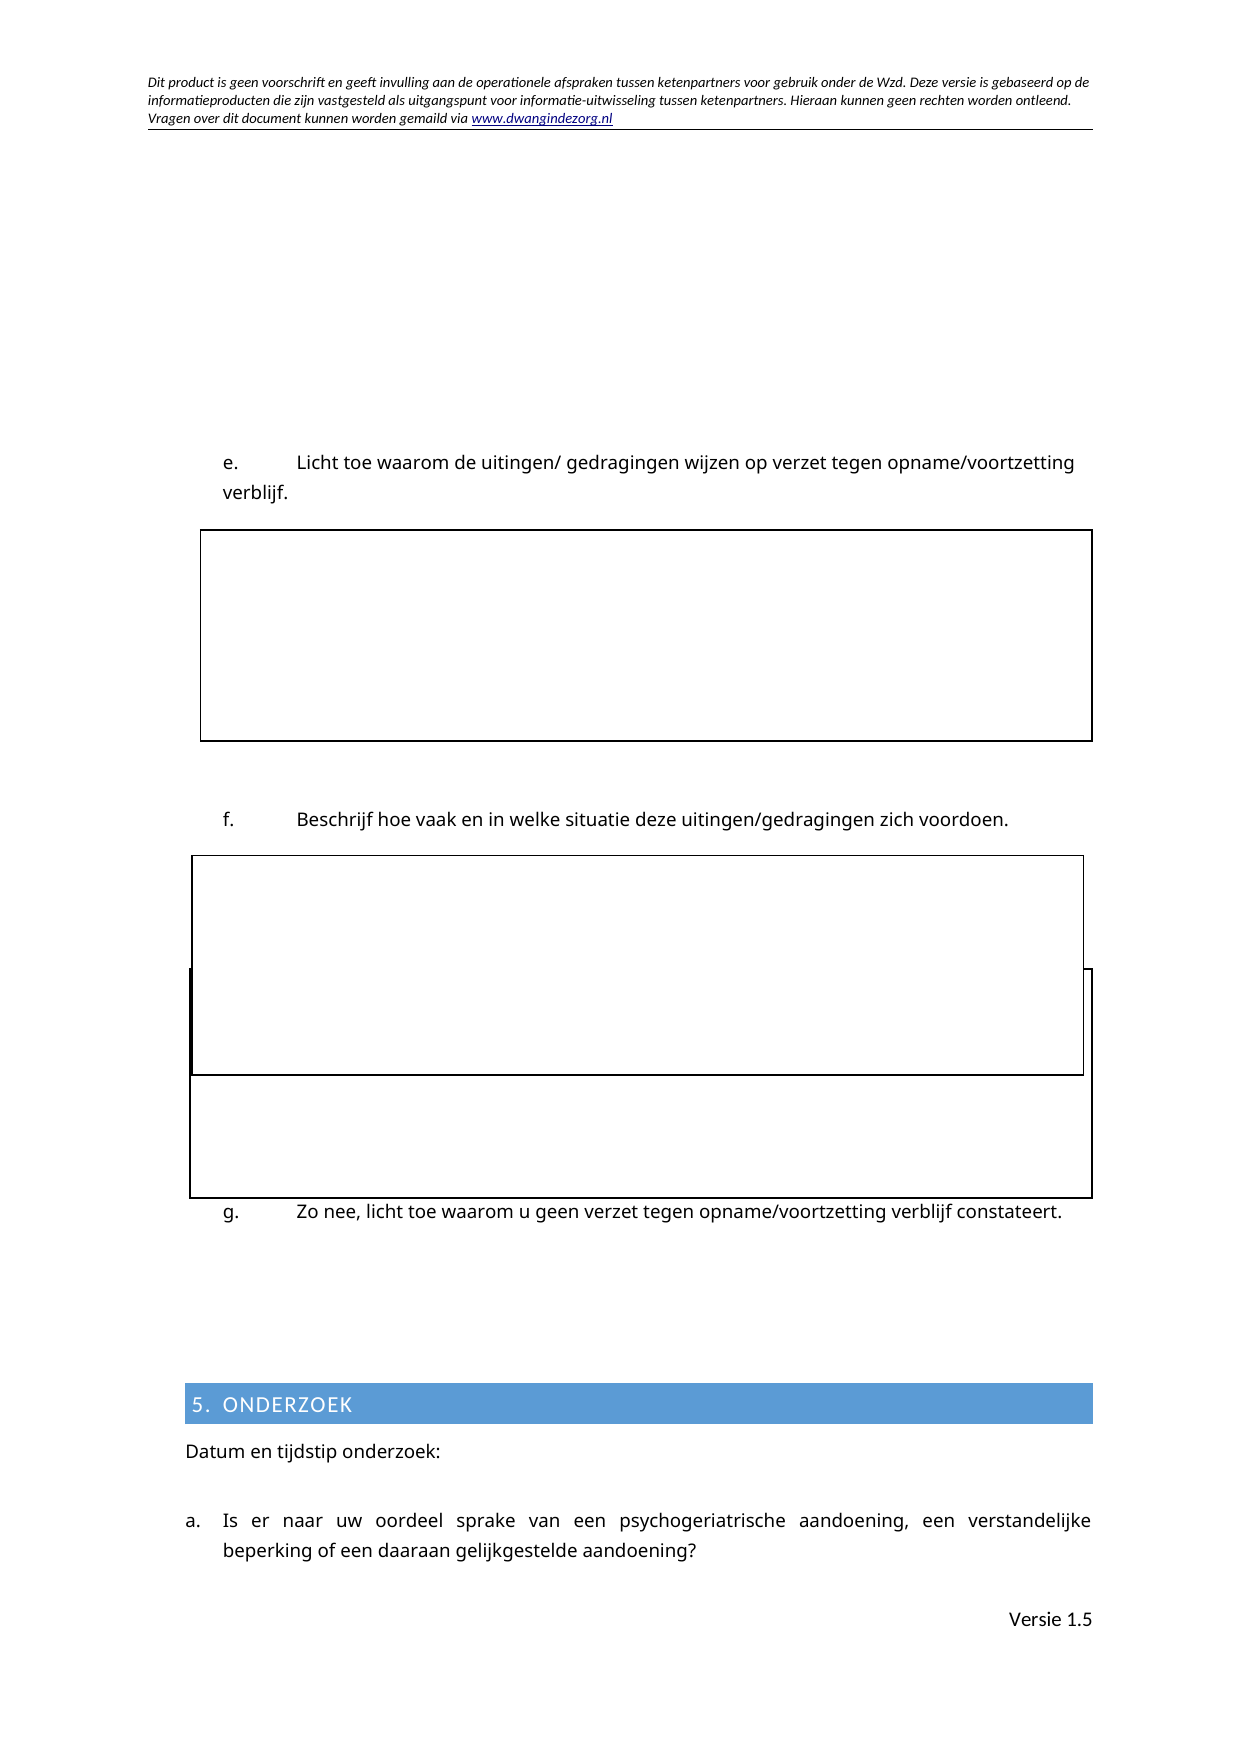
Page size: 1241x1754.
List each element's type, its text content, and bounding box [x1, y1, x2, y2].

list Licht toe waarom de uitingen/ gedragingen wijzen op verzet tegen opname/voortzetting verblijf. [223, 450, 1093, 504]
list [201, 531, 1091, 740]
list Is er naar uw oordeel sprake van een psychogeriatrische aandoening, een verstandelijke beperking of een daaraan gelijkgestelde aandoening? [185, 1508, 1093, 1562]
list Onderzoek [191, 1390, 1086, 1418]
list Beschrijf hoe vaak en in welke situatie deze uitingen/gedragingen zich voordoen. [223, 806, 1093, 831]
list [193, 856, 1083, 1074]
list Zo nee, licht toe waarom u geen verzet tegen opname/voortzetting verblijf constateert. [223, 1199, 1093, 1224]
list [191, 970, 1091, 1197]
text Datum en tijdstip onderzoek: [148, 1439, 1093, 1493]
